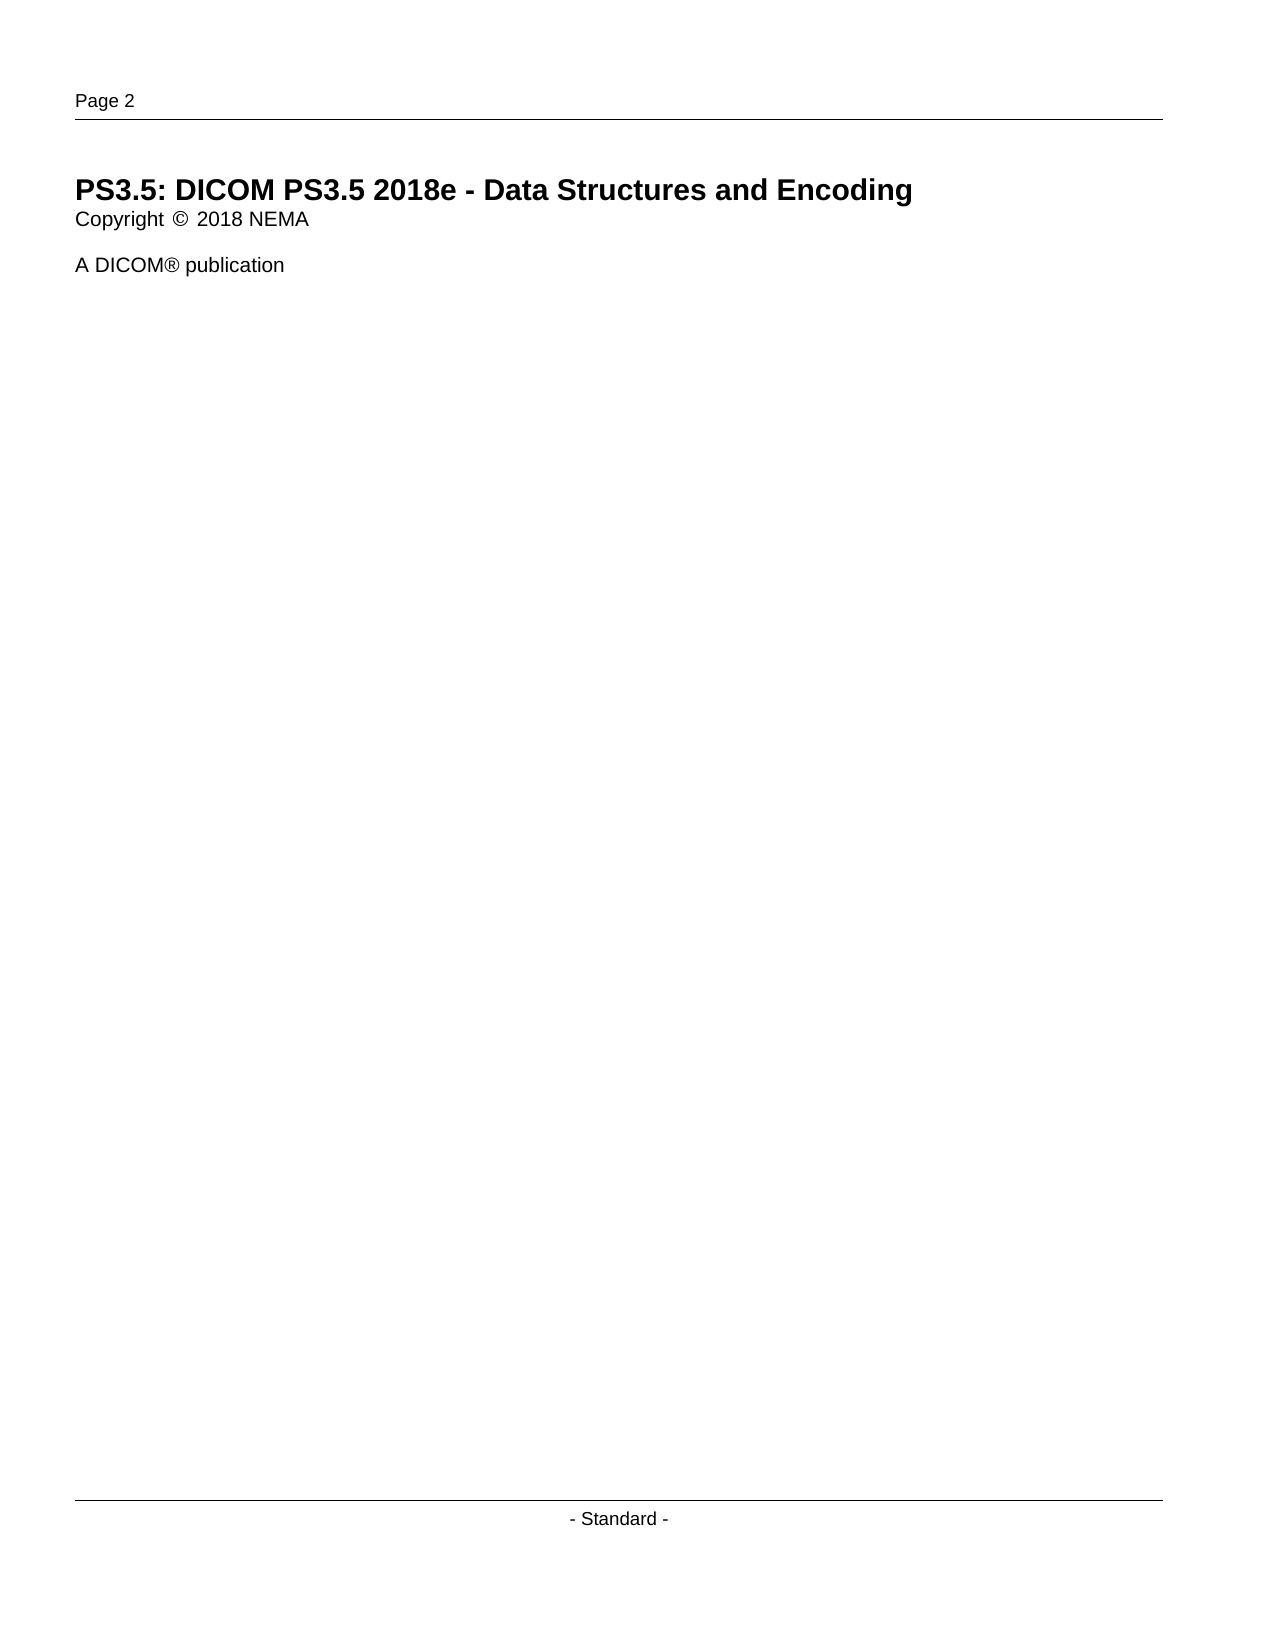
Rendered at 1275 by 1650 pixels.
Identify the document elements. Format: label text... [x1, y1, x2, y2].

text PS3.5: DICOM PS3.5 2018e - Data Structures and Encoding [75, 172, 1162, 207]
text Copyright © 2018 NEMA [75, 207, 1162, 232]
text A DICOM® publication [75, 252, 1162, 276]
